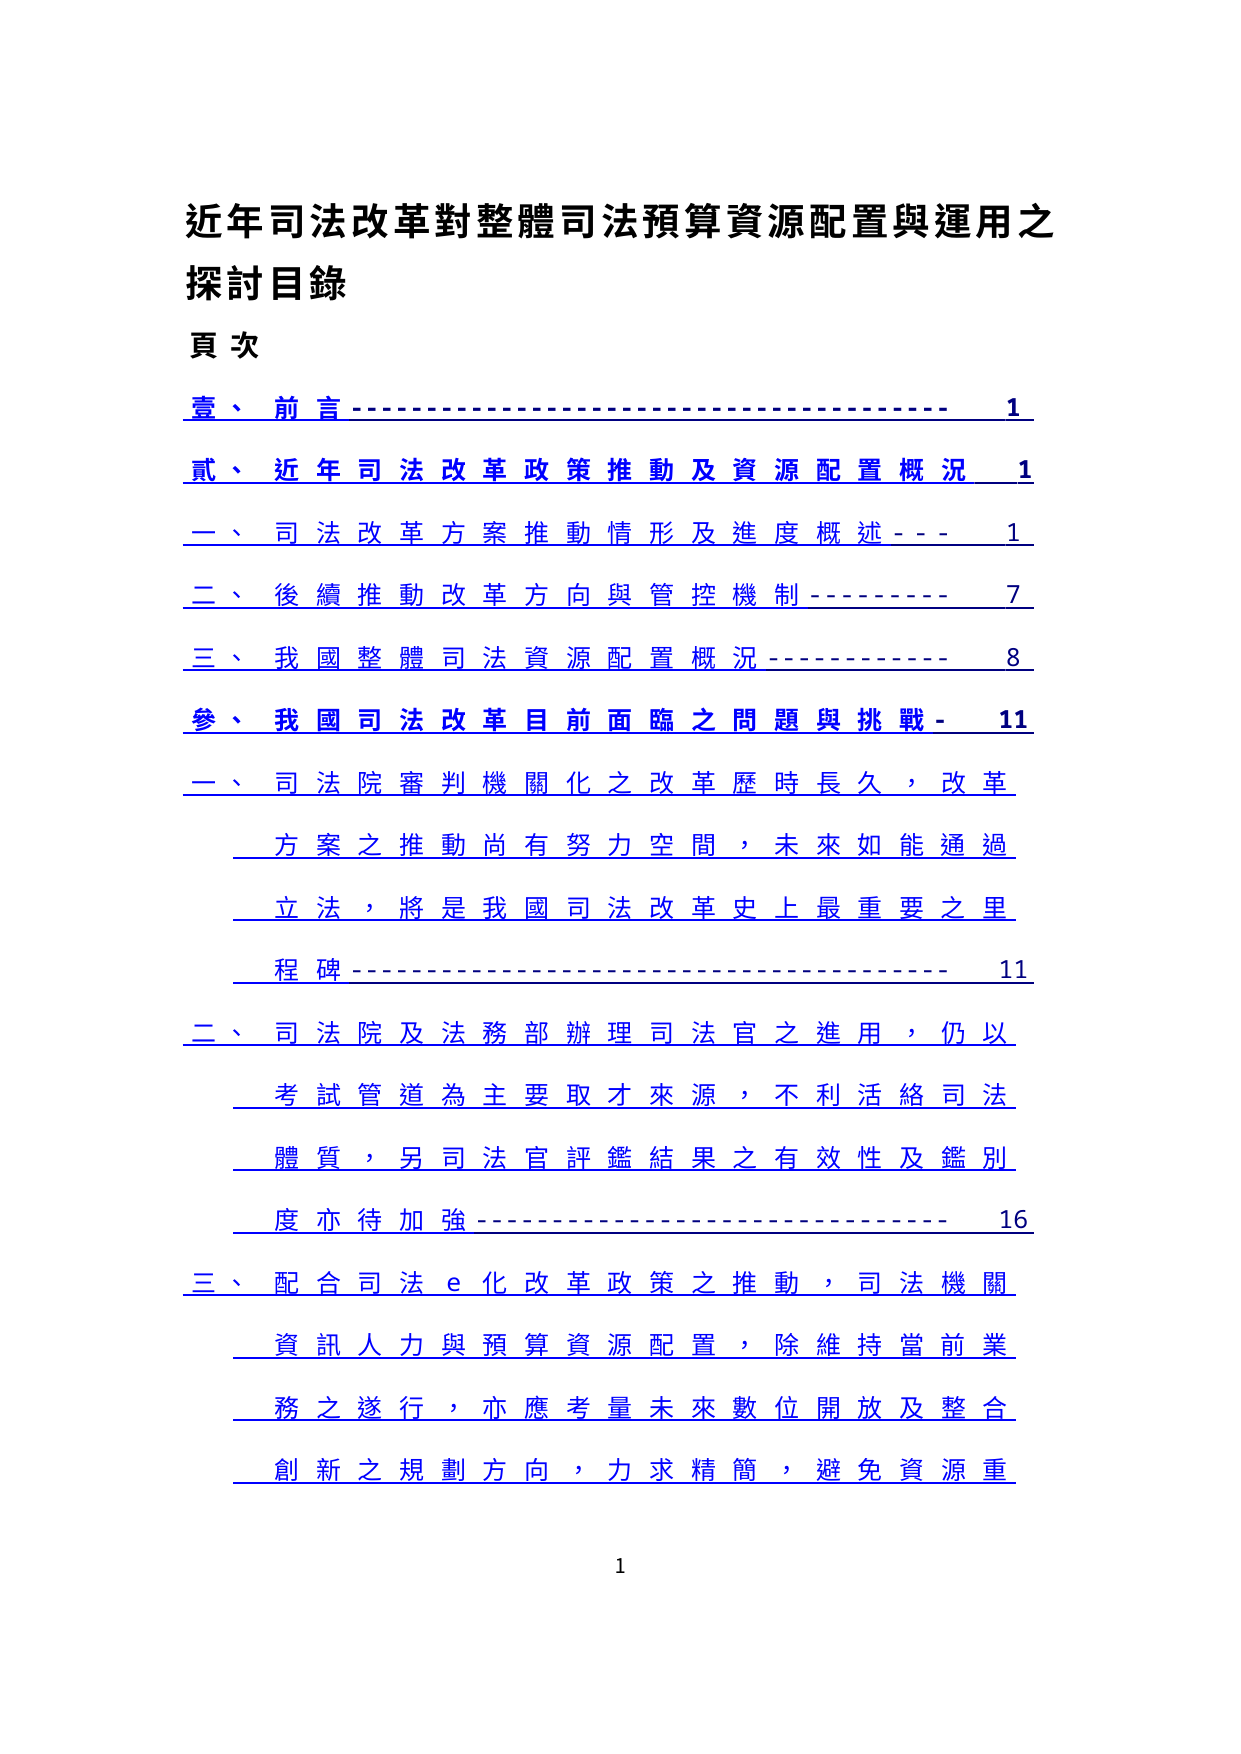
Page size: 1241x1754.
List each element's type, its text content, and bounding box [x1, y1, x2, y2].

text 貳、近年司法改革政策推動及資源配置概況 1 [183, 427, 1034, 482]
text [183, 734, 1034, 740]
text 三、配合司法e化改革政策之推動，司法機關資訊人力與預算資源配置，除維持當前業務之遂行，亦應考量未來數位開放及整合創新之規劃方向，力求精簡，避免資源重 [183, 1240, 1034, 1490]
text [183, 484, 1034, 490]
text 一、司法改革方案推動情形及進度概述 1 [183, 490, 1034, 544]
text 近年司法改革對整體司法預算資源配置與運用之探討目錄 頁次 [183, 177, 1058, 365]
text 三、我國整體司法資源配置概況 8 [183, 615, 1034, 669]
text 二、後續推動改革方向與管控機制 7 [183, 552, 1034, 607]
text 參、我國司法改革目前面臨之問題與挑戰 11 [183, 677, 1034, 732]
text 一、司法院審判機關化之改革歷時長久，改革方案之推動尚有努力空間，未來如能通過立法，將是我國司法改革史上最重要之里程碑 11 [183, 740, 1034, 990]
text [183, 609, 1034, 615]
text 二、司法院及法務部辦理司法官之進用，仍以考試管道為主要取才來源，不利活絡司法體質，另司法官評鑑結果之有效性及鑑別度亦待加強 16 [183, 990, 1034, 1240]
text [183, 671, 1034, 677]
text [183, 421, 1034, 427]
text [183, 546, 1034, 552]
text 壹、前言 1 [183, 365, 1034, 419]
